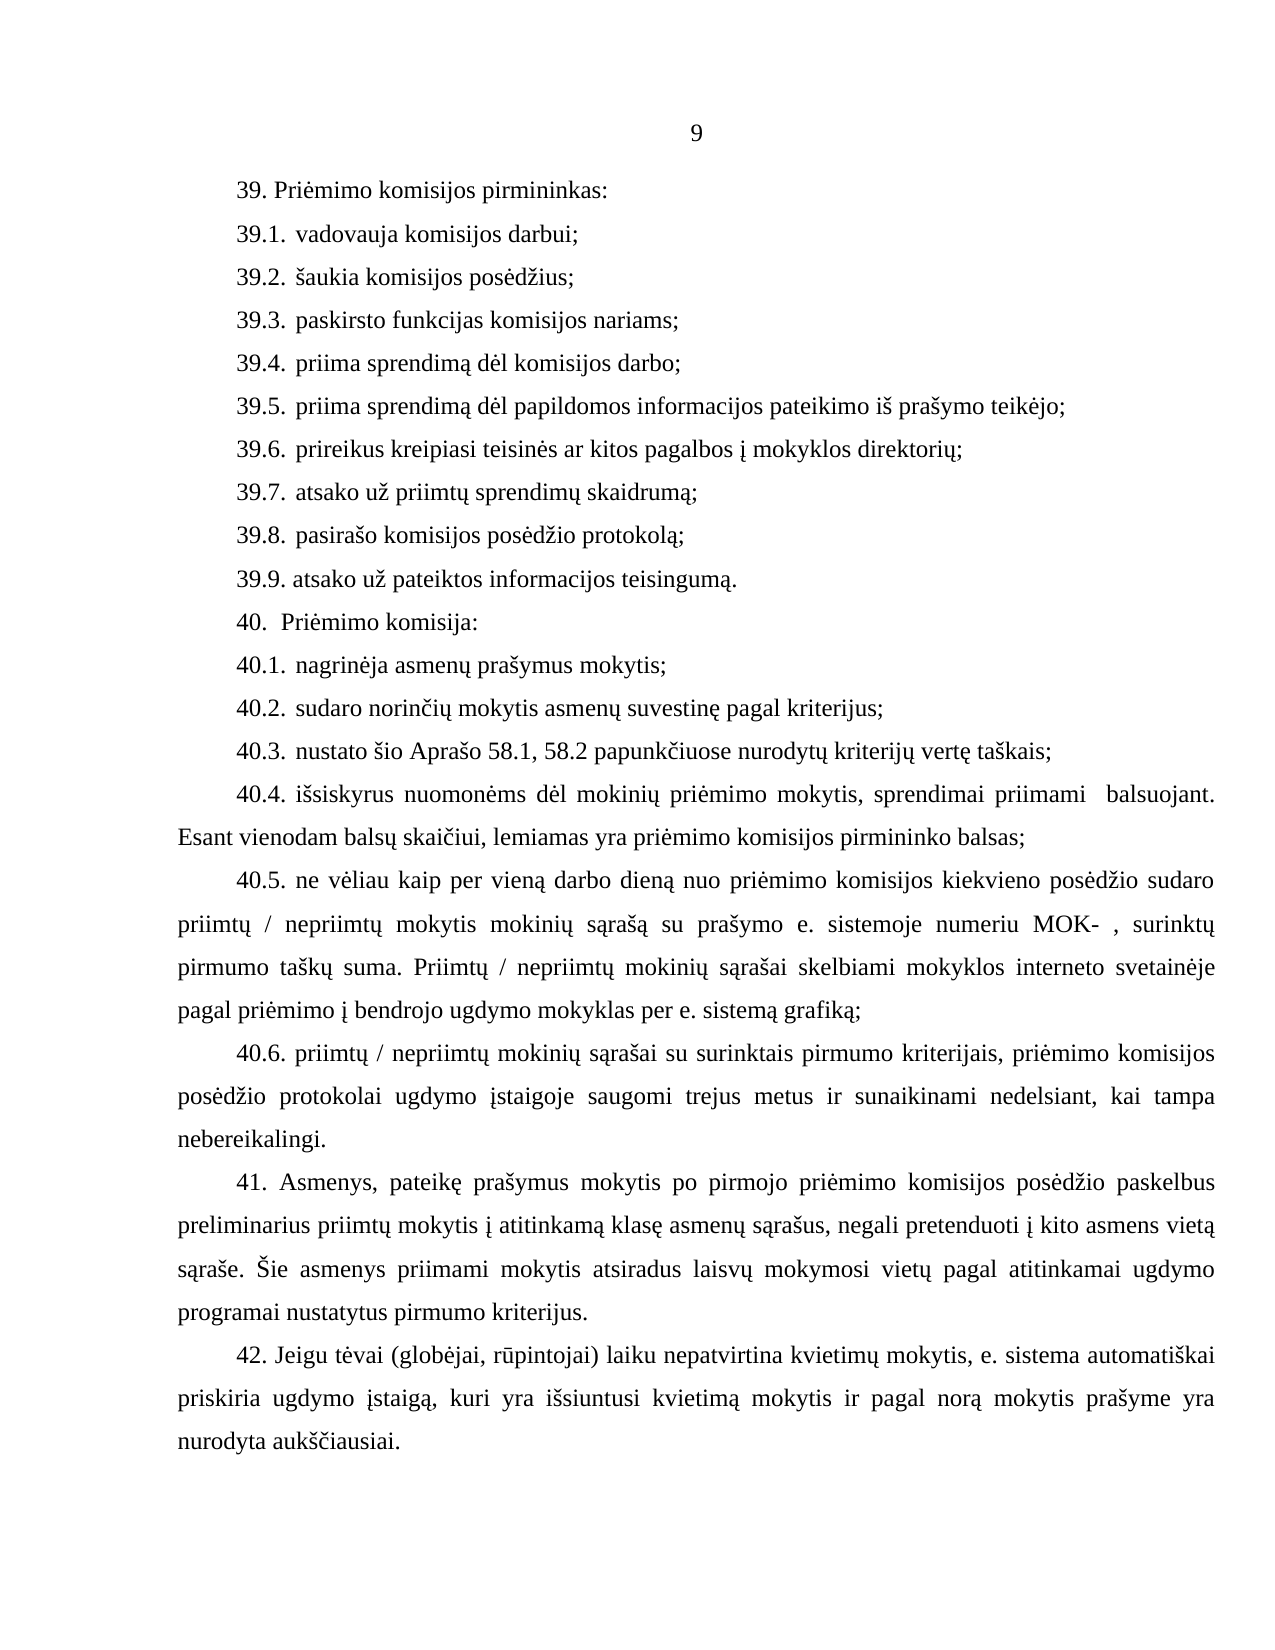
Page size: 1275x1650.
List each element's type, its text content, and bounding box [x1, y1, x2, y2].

text 39.6. prireikus kreipiasi teisinės ar kitos pagalbos į mokyklos direktorių; [177, 434, 1216, 463]
text 39.8. pasirašo komisijos posėdžio protokolą; [177, 521, 1216, 549]
text 39. Priėmimo komisijos pirmininkas: [177, 176, 1216, 204]
text 40.5. ne vėliau kaip per vieną darbo dieną nuo priėmimo komisijos kiekvieno posėdžio sudaro priimtų / nepriimtų mokytis mokinių sąrašą su prašymo e. sistemoje numeriu MOK- , surinktų pirmumo taškų suma. Priimtų / nepriimtų mokinių sąrašai skelbiami mokyklos interneto svetainėje pagal priėmimo į bendrojo ugdymo mokyklas per e. sistemą grafiką; [177, 866, 1216, 1024]
text 39.5. priima sprendimą dėl papildomos informacijos pateikimo iš prašymo teikėjo; [177, 391, 1216, 420]
text 39.1. vadovauja komisijos darbui; [177, 219, 1216, 247]
text 39.7. atsako už priimtų sprendimų skaidrumą; [177, 477, 1216, 506]
text 40. Priėmimo komisija: [177, 607, 1216, 636]
text 39.9. atsako už pateiktos informacijos teisingumą. [177, 564, 1216, 592]
text 40.2. sudaro norinčių mokytis asmenų suvestinę pagal kriterijus; [177, 693, 1216, 722]
text 40.1. nagrinėja asmenų prašymus mokytis; [177, 650, 1216, 679]
text 39.2. šaukia komisijos posėdžius; [177, 262, 1216, 291]
text 39.4. priima sprendimą dėl komisijos darbo; [177, 348, 1216, 377]
text 42. Jeigu tėvai (globėjai, rūpintojai) laiku nepatvirtina kvietimų mokytis, e. sistema automatiškai priskiria ugdymo įstaigą, kuri yra išsiuntusi kvietimą mokytis ir pagal norą mokytis prašyme yra nurodyta aukščiausiai. [177, 1340, 1216, 1455]
text 40.3. nustato šio Aprašo 58.1, 58.2 papunkčiuose nurodytų kriterijų vertę taškais; [177, 736, 1216, 765]
text 41. Asmenys, pateikę prašymus mokytis po pirmojo priėmimo komisijos posėdžio paskelbus preliminarius priimtų mokytis į atitinkamą klasę asmenų sąrašus, negali pretenduoti į kito asmens vietą sąraše. Šie asmenys priimami mokytis atsiradus laisvų mokymosi vietų pagal atitinkamai ugdymo programai nustatytus pirmumo kriterijus. [177, 1167, 1216, 1326]
text 40.6. priimtų / nepriimtų mokinių sąrašai su surinktais pirmumo kriterijais, priėmimo komisijos posėdžio protokolai ugdymo įstaigoje saugomi trejus metus ir sunaikinami nedelsiant, kai tampa nebereikalingi. [177, 1038, 1216, 1153]
text 39.3. paskirsto funkcijas komisijos nariams; [177, 305, 1216, 334]
text 40.4. išsiskyrus nuomonėms dėl mokinių priėmimo mokytis, sprendimai priimami balsuojant. Esant vienodam balsų skaičiui, lemiamas yra priėmimo komisijos pirmininko balsas; [177, 779, 1216, 851]
